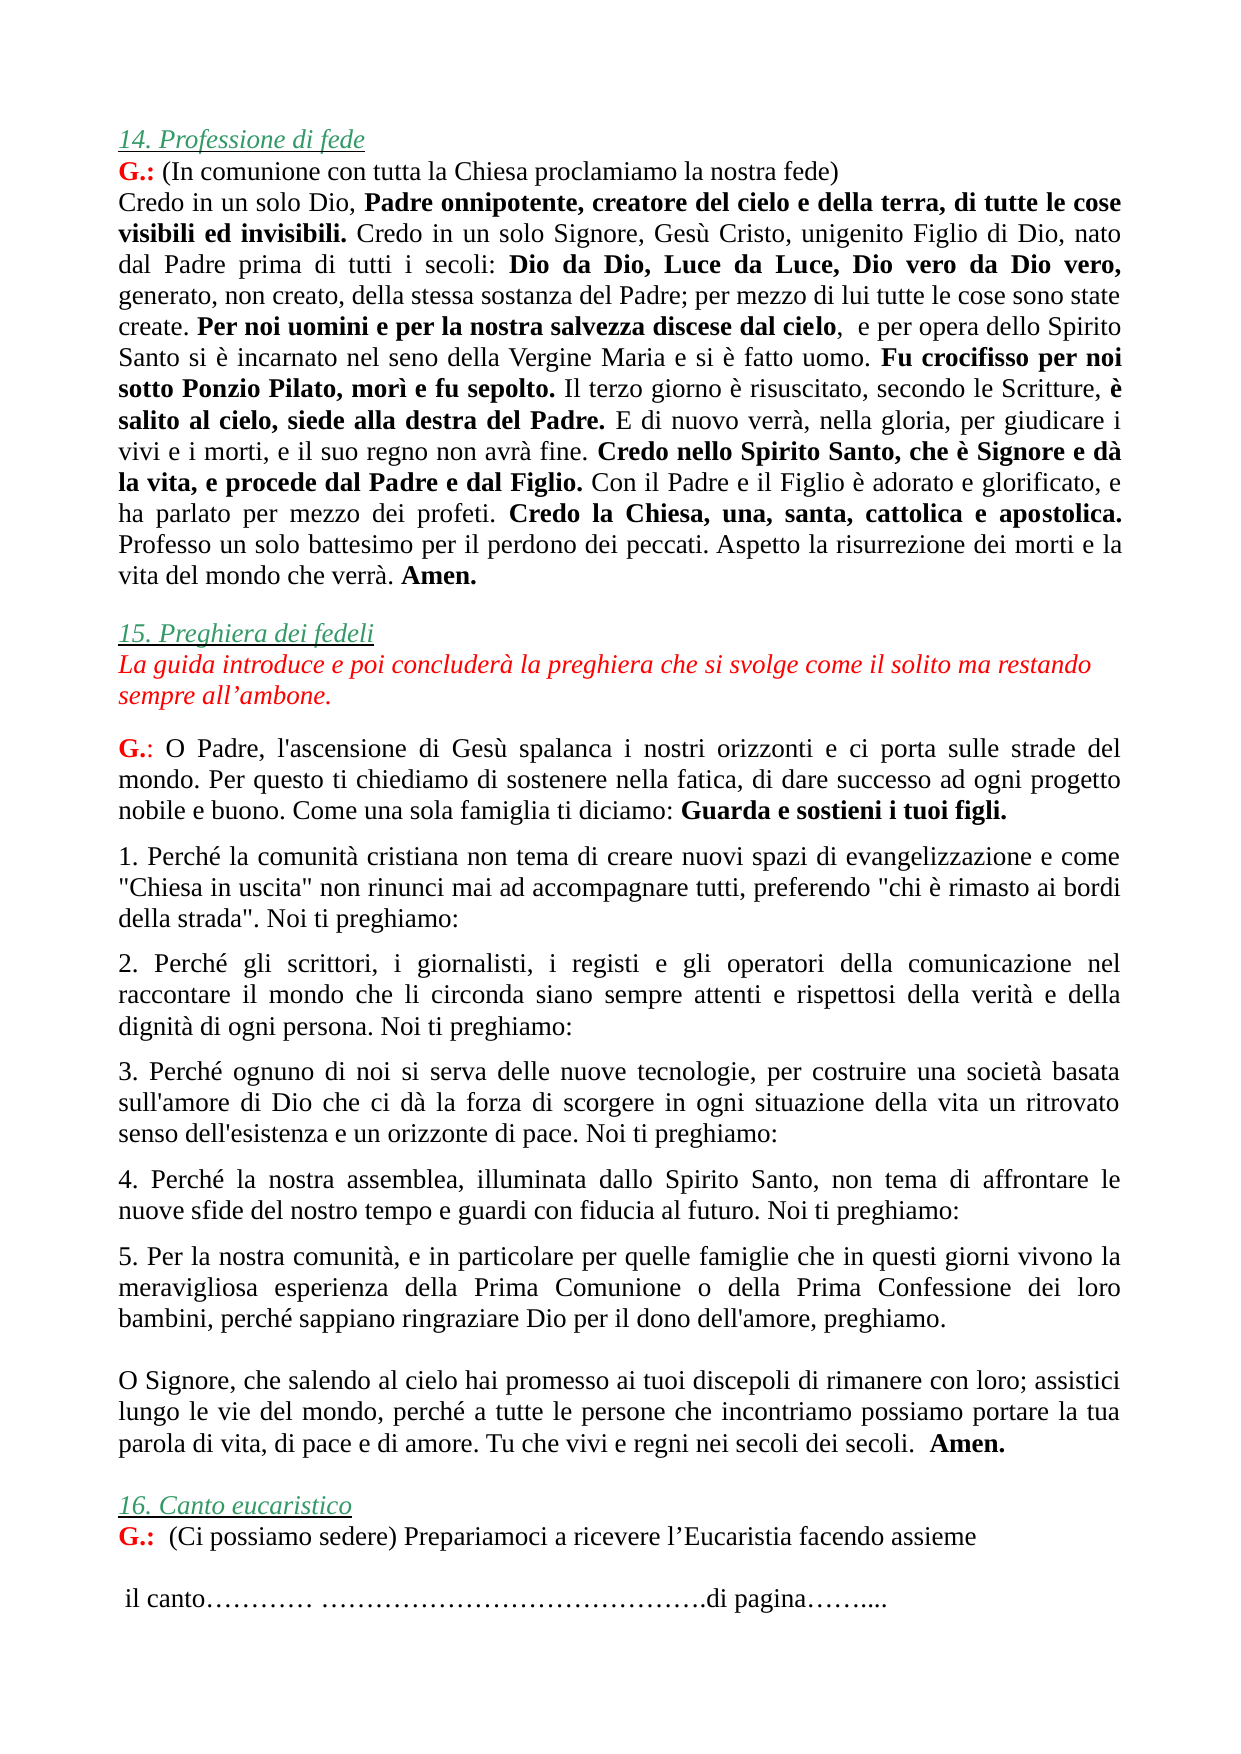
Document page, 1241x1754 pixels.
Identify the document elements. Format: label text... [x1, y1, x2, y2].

text Credo in un solo Dio, Padre onnipotente, creatore del cielo e della terra, di tutte le cose visibili ed invisibili. Credo in un solo Signore, Gesù Cristo, unigenito Figlio di Dio, nato dal Pa­dre prima di tutti i secoli: Dio da Dio, Luce da Lu­ce, Dio vero da Dio vero, generato, non creato, della stessa sostanza del Padre; per mezzo di lui tutte le cose sono state create. Per noi uo­mini e per la nostra salvezza discese dal cie­lo, e per opera dello Spirito San­to si è incarnato nel seno della Vergine Maria e si è fatto uomo. Fu crocifisso per noi sotto Pon­zio Pilato, morì e fu sepolto. Il terzo giorno è ri­suscitato, secondo le Scritture, è salito al cielo, siede alla destra del Padre. E di nuovo verrà, nella gloria, per giudicare i vivi e i morti, e il suo regno non avrà fine. Credo nello Spirito Santo, che è Signore e dà la vita, e procede dal Pa­dre e dal Figlio. Con il Padre e il Figlio è adorato e glorificato, e ha parlato per mezzo dei profeti. Credo la Chiesa, una, santa, cattolica e apo­stolica. Professo un solo battesimo per il perdo­no dei peccati. Aspetto la risurrezione dei mor­ti e la vita del mondo che verrà. Amen. [118, 186, 1122, 591]
text 14. Professione di fede [118, 123, 1122, 154]
text O Signore, che salendo al cielo hai promesso ai tuoi discepoli di rimanere con loro; assistici lungo le vie del mondo, perché a tutte le persone che incontriamo possiamo portare la tua parola di vita, di pace e di amore. Tu che vivi e regni nei secoli dei secoli. Amen. [118, 1364, 1122, 1458]
text La guida introduce e poi concluderà la preghiera che si svolge come il solito ma restando sempre all’ambone. [118, 648, 1122, 710]
text 15. Preghiera dei fedeli [118, 617, 1122, 648]
text 5. Per la nostra comunità, e in particolare per quelle famiglie che in questi giorni vivono la meravigliosa esperienza della Prima Comunione o della Prima Confessione dei loro bambini, perché sappiano ringraziare Dio per il dono dell'amore, preghiamo. [118, 1240, 1122, 1333]
text G.: (In comunione con tutta la Chiesa proclamiamo la nostra fede) [118, 154, 1122, 186]
text G.: O Padre, l'ascensione di Gesù spalanca i nostri orizzonti e ci porta sulle strade del mondo. Per questo ti chiediamo di sostenere nella fatica, di dare successo ad ogni progetto nobile e buono. Come una sola famiglia ti diciamo: Guarda e sostieni i tuoi figli. [118, 732, 1122, 825]
text 2. Perché gli scrittori, i giornalisti, i registi e gli operatori della comunicazione nel raccontare il mondo che li circonda siano sempre attenti e rispettosi della verità e della dignità di ogni persona. Noi ti preghiamo: [118, 947, 1122, 1041]
text 16. Canto eucaristico [118, 1489, 1122, 1520]
text 4. Perché la nostra assemblea, illuminata dallo Spirito Santo, non tema di affrontare le nuove sfide del nostro tempo e guardi con fiducia al futuro. Noi ti preghiamo: [118, 1163, 1122, 1225]
text 1. Perché la comunità cristiana non tema di creare nuovi spazi di evangelizzazione e come "Chiesa in uscita" non rinunci mai ad accompagnare tutti, preferendo "chi è rimasto ai bordi della strada". Noi ti preghiamo: [118, 840, 1122, 933]
text G.: (Ci possiamo sedere) Prepariamoci a ricevere l’Eucaristia facendo assieme [118, 1520, 1122, 1551]
text 3. Perché ognuno di noi si serva delle nuove tecnologie, per costruire una società basata sull'amore di Dio che ci dà la forza di scorgere in ogni situazione della vita un ritrovato senso dell'esistenza e un orizzonte di pace. Noi ti preghiamo: [118, 1055, 1122, 1149]
text il canto………… …………………………………….di pagina…….... [118, 1582, 1122, 1613]
